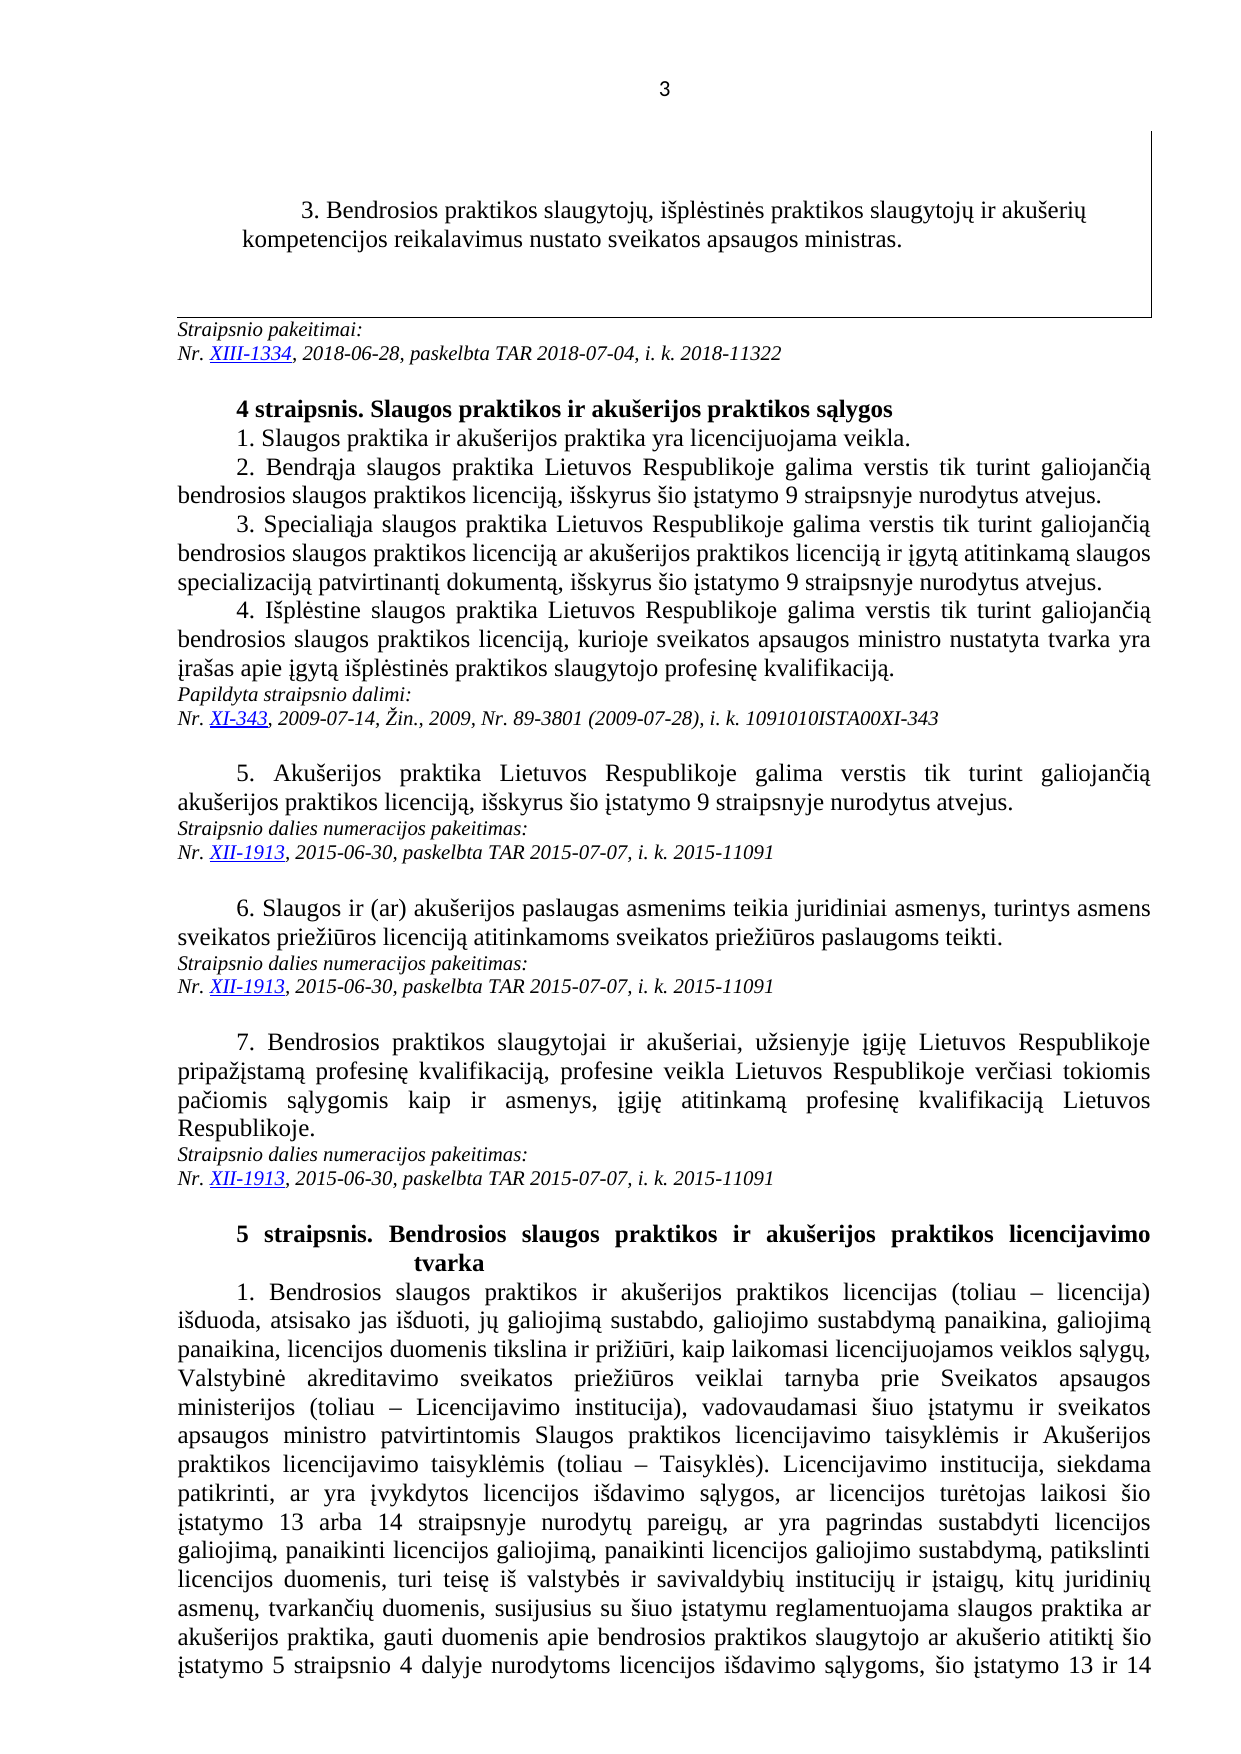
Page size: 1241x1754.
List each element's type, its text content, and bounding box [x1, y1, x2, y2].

text 3. Bendrosios praktikos slaugytojų, išplėstinės praktikos slaugytojų ir akušerių kompetencijos reikalavimus nustato sveikatos apsaugos ministras. [177, 131, 1151, 317]
text Straipsnio dalies numeracijos pakeitimas: [177, 950, 1152, 974]
text 1. Slaugos praktika ir akušerijos praktika yra licencijuojama veikla. [177, 423, 1152, 452]
text Nr. XII-1913, 2015-06-30, paskelbta TAR 2015-07-07, i. k. 2015-11091 [177, 1166, 1152, 1190]
text Nr. XII-1913, 2015-06-30, paskelbta TAR 2015-07-07, i. k. 2015-11091 [177, 974, 1152, 998]
text Straipsnio pakeitimai: [177, 317, 1152, 341]
text 4. Išplėstine slaugos praktika Lietuvos Respublikoje galima verstis tik turint galiojančią bendrosios slaugos praktikos licenciją, kurioje sveikatos apsaugos ministro nustatyta tvarka yra įrašas apie įgytą išplėstinės praktikos slaugytojo profesinę kvalifikaciją. [177, 595, 1152, 682]
text 5. Akušerijos praktika Lietuvos Respublikoje galima verstis tik turint galiojančią akušerijos praktikos licenciją, išskyrus šio įstatymo 9 straipsnyje nurodytus atvejus. [177, 758, 1152, 816]
text Papildyta straipsnio dalimi: [177, 682, 1152, 706]
text Nr. XIII-1334, 2018-06-28, paskelbta TAR 2018-07-04, i. k. 2018-11322 [177, 341, 1152, 365]
text 6. Slaugos ir (ar) akušerijos paslaugas asmenims teikia juridiniai asmenys, turintys asmens sveikatos priežiūros licenciją atitinkamoms sveikatos priežiūros paslaugoms teikti. [177, 893, 1152, 950]
text Nr. XI-343, 2009-07-14, Žin., 2009, Nr. 89-3801 (2009-07-28), i. k. 1091010ISTA00XI-343 [177, 706, 1152, 730]
text 1. Bendrosios slaugos praktikos ir akušerijos praktikos licencijas (toliau – licencija) išduoda, atsisako jas išduoti, jų galiojimą sustabdo, galiojimo sustabdymą panaikina, galiojimą panaikina, licencijos duomenis tikslina ir prižiūri, kaip laikomasi licencijuojamos veiklos sąlygų, Valstybinė akreditavimo sveikatos priežiūros veiklai tarnyba prie Sveikatos apsaugos ministerijos (toliau – Licencijavimo institucija), vadovaudamasi šiuo įstatymu ir sveikatos apsaugos ministro patvirtintomis Slaugos praktikos licencijavimo taisyklėmis ir Akušerijos praktikos licencijavimo taisyklėmis (toliau – Taisyklės). Licencijavimo institucija, siekdama patikrinti, ar yra įvykdytos licencijos išdavimo sąlygos, ar licencijos turėtojas laikosi šio įstatymo 13 arba 14 straipsnyje nurodytų pareigų, ar yra pagrindas sustabdyti licencijos galiojimą, panaikinti licencijos galiojimą, panaikinti licencijos galiojimo sustabdymą, patikslinti licencijos duomenis, turi teisę iš valstybės ir savivaldybių institucijų ir įstaigų, kitų juridinių asmenų, tvarkančių duomenis, susijusius su šiuo įstatymu reglamentuojama slaugos praktika ar akušerijos praktika, gauti duomenis apie bendrosios praktikos slaugytojo ar akušerio atitiktį šio įstatymo 5 straipsnio 4 dalyje nurodytoms licencijos išdavimo sąlygoms, šio įstatymo 13 ir 14 [177, 1277, 1152, 1679]
text 4 straipsnis. Slaugos praktikos ir akušerijos praktikos sąlygos [177, 394, 1152, 423]
text 7. Bendrosios praktikos slaugytojai ir akušeriai, užsienyje įgiję Lietuvos Respublikoje pripažįstamą profesinę kvalifikaciją, profesine veikla Lietuvos Respublikoje verčiasi tokiomis pačiomis sąlygomis kaip ir asmenys, įgiję atitinkamą profesinę kvalifikaciją Lietuvos Respublikoje. [177, 1027, 1152, 1142]
text Straipsnio dalies numeracijos pakeitimas: [177, 816, 1152, 840]
text 5 straipsnis. Bendrosios slaugos praktikos ir akušerijos praktikos licencijavimo tvarka [236, 1219, 1152, 1277]
text 3. Specialiąja slaugos praktika Lietuvos Respublikoje galima verstis tik turint galiojančią bendrosios slaugos praktikos licenciją ar akušerijos praktikos licenciją ir įgytą atitinkamą slaugos specializaciją patvirtinantį dokumentą, išskyrus šio įstatymo 9 straipsnyje nurodytus atvejus. [177, 509, 1152, 595]
text Nr. XII-1913, 2015-06-30, paskelbta TAR 2015-07-07, i. k. 2015-11091 [177, 840, 1152, 864]
text Straipsnio dalies numeracijos pakeitimas: [177, 1142, 1152, 1166]
text 2. Bendrąja slaugos praktika Lietuvos Respublikoje galima verstis tik turint galiojančią bendrosios slaugos praktikos licenciją, išskyrus šio įstatymo 9 straipsnyje nurodytus atvejus. [177, 452, 1152, 509]
